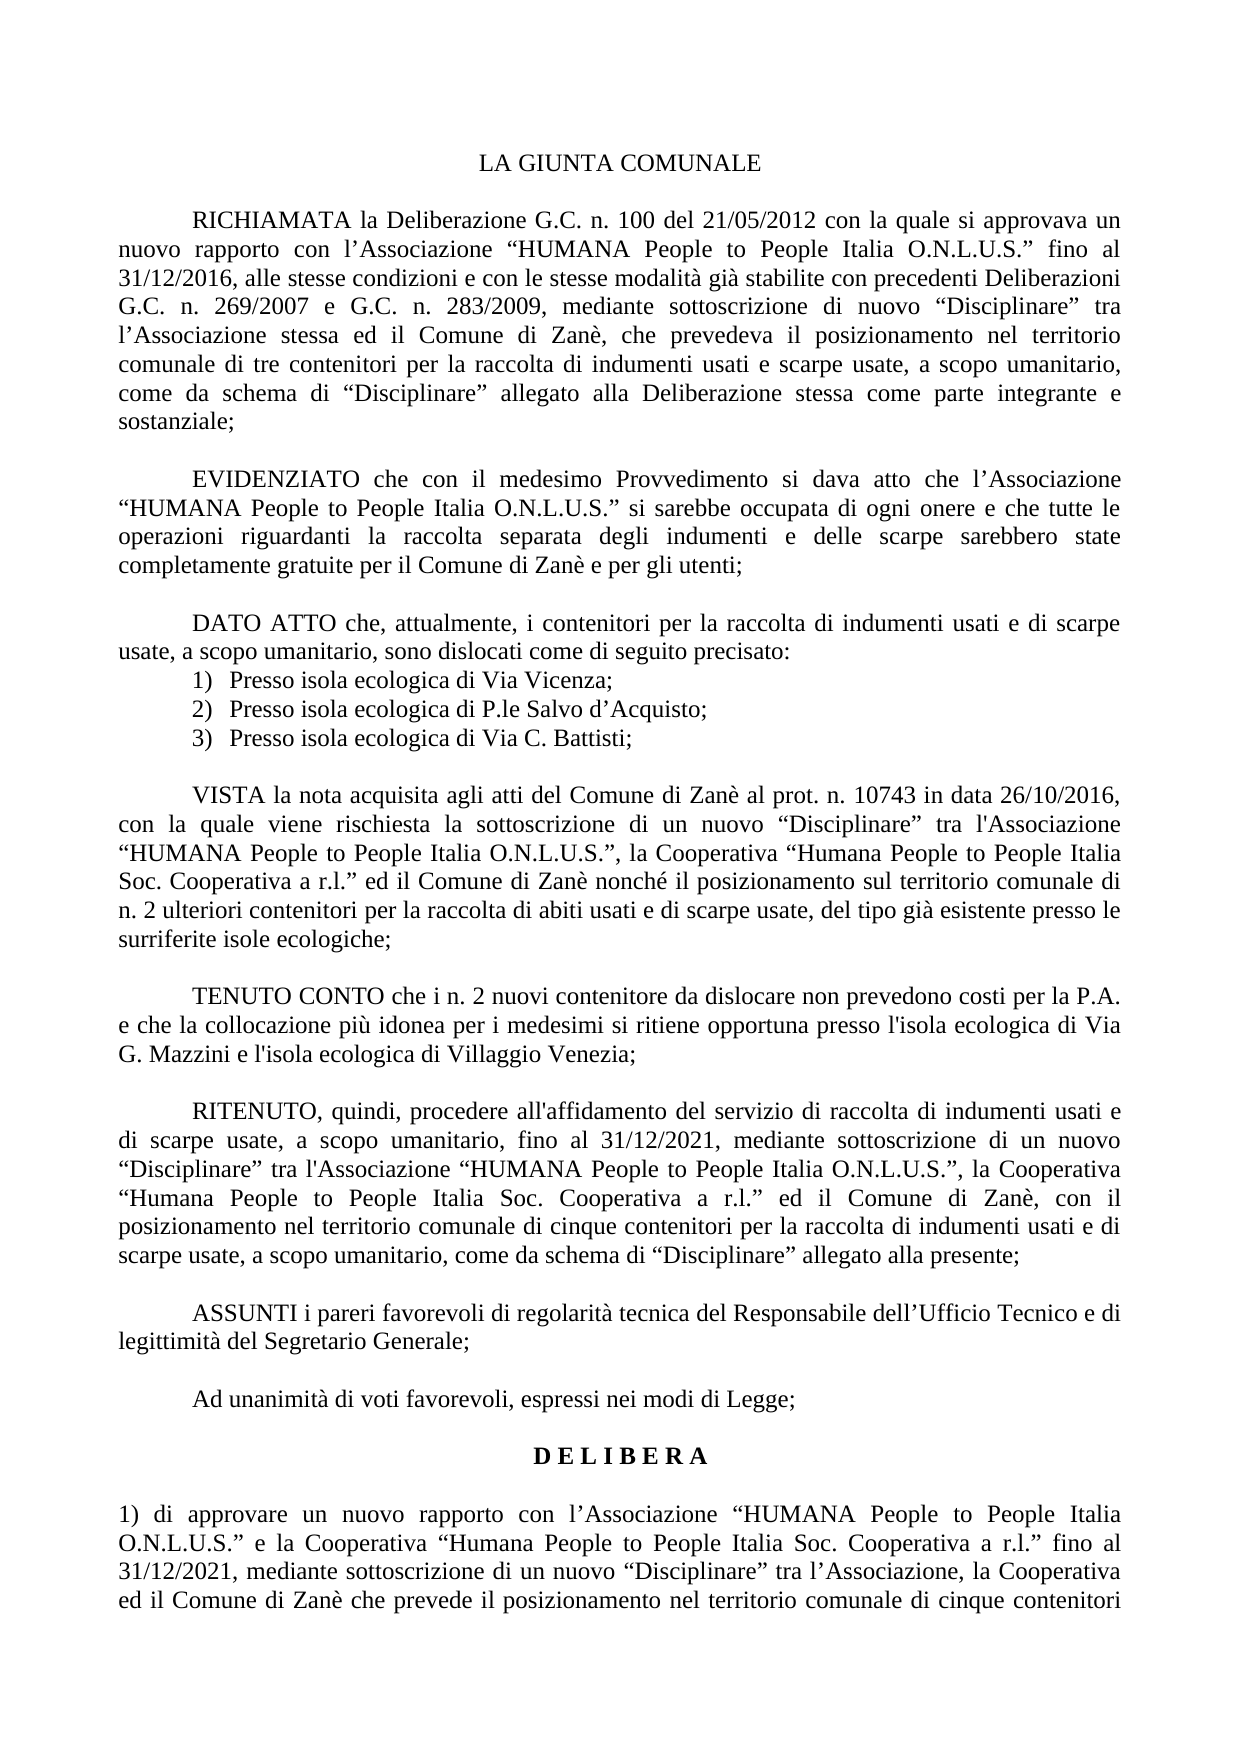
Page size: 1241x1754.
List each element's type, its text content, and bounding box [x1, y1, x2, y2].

text ASSUNTI i pareri favorevoli di regolarità tecnica del Responsabile dell’Ufficio Tecnico e di legittimità del Segretario Generale; [118, 1298, 1122, 1355]
list Presso isola ecologica di Via C. Battisti; [192, 723, 1122, 751]
list Presso isola ecologica di P.le Salvo d’Acquisto; [192, 694, 1122, 723]
text RITENUTO, quindi, procedere all'affidamento del servizio di raccolta di indumenti usati e di scarpe usate, a scopo umanitario, fino al 31/12/2021, mediante sottoscrizione di un nuovo “Disciplinare” tra l'Associazione “HUMANA People to People Italia O.N.L.U.S.”, la Cooperativa “Humana People to People Italia Soc. Cooperativa a r.l.” ed il Comune di Zanè, con il posizionamento nel territorio comunale di cinque contenitori per la raccolta di indumenti usati e di scarpe usate, a scopo umanitario, come da schema di “Disciplinare” allegato alla presente; [118, 1096, 1122, 1269]
text D E L I B E R A [118, 1441, 1122, 1470]
text RICHIAMATA la Deliberazione G.C. n. 100 del 21/05/2012 con la quale si approvava un nuovo rapporto con l’Associazione “HUMANA People to People Italia O.N.L.U.S.” fino al 31/12/2016, alle stesse condizioni e con le stesse modalità già stabilite con precedenti Deliberazioni G.C. n. 269/2007 e G.C. n. 283/2009, mediante sottoscrizione di nuovo “Disciplinare” tra l’Associazione stessa ed il Comune di Zanè, che prevedeva il posizionamento nel territorio comunale di tre contenitori per la raccolta di indumenti usati e scarpe usate, a scopo umanitario, come da schema di “Disciplinare” allegato alla Deliberazione stessa come parte integrante e sostanziale; [118, 205, 1122, 435]
list Presso isola ecologica di Via Vicenza; [192, 665, 1122, 694]
text DATO ATTO che, attualmente, i contenitori per la raccolta di indumenti usati e di scarpe usate, a scopo umanitario, sono dislocati come di seguito precisato: [118, 608, 1122, 665]
text VISTA la nota acquisita agli atti del Comune di Zanè al prot. n. 10743 in data 26/10/2016, con la quale viene rischiesta la sottoscrizione di un nuovo “Disciplinare” tra l'Associazione “HUMANA People to People Italia O.N.L.U.S.”, la Cooperativa “Humana People to People Italia Soc. Cooperativa a r.l.” ed il Comune di Zanè nonché il posizionamento sul territorio comunale di n. 2 ulteriori contenitori per la raccolta di abiti usati e di scarpe usate, del tipo già esistente presso le surriferite isole ecologiche; [118, 780, 1122, 953]
text EVIDENZIATO che con il medesimo Provvedimento si dava atto che l’Associazione “HUMANA People to People Italia O.N.L.U.S.” si sarebbe occupata di ogni onere e che tutte le operazioni riguardanti la raccolta separata degli indumenti e delle scarpe sarebbero state completamente gratuite per il Comune di Zanè e per gli utenti; [118, 464, 1122, 579]
title LA GIUNTA COMUNALE [118, 148, 1122, 176]
text 1) di approvare un nuovo rapporto con l’Associazione “HUMANA People to People Italia O.N.L.U.S.” e la Cooperativa “Humana People to People Italia Soc. Cooperativa a r.l.” fino al 31/12/2021, mediante sottoscrizione di un nuovo “Disciplinare” tra l’Associazione, la Cooperativa ed il Comune di Zanè che prevede il posizionamento nel territorio comunale di cinque contenitori [118, 1499, 1122, 1614]
text Ad unanimità di voti favorevoli, espressi nei modi di Legge; [118, 1384, 1122, 1413]
text TENUTO CONTO che i n. 2 nuovi contenitore da dislocare non prevedono costi per la P.A. e che la collocazione più idonea per i medesimi si ritiene opportuna presso l'isola ecologica di Via G. Mazzini e l'isola ecologica di Villaggio Venezia; [118, 981, 1122, 1068]
